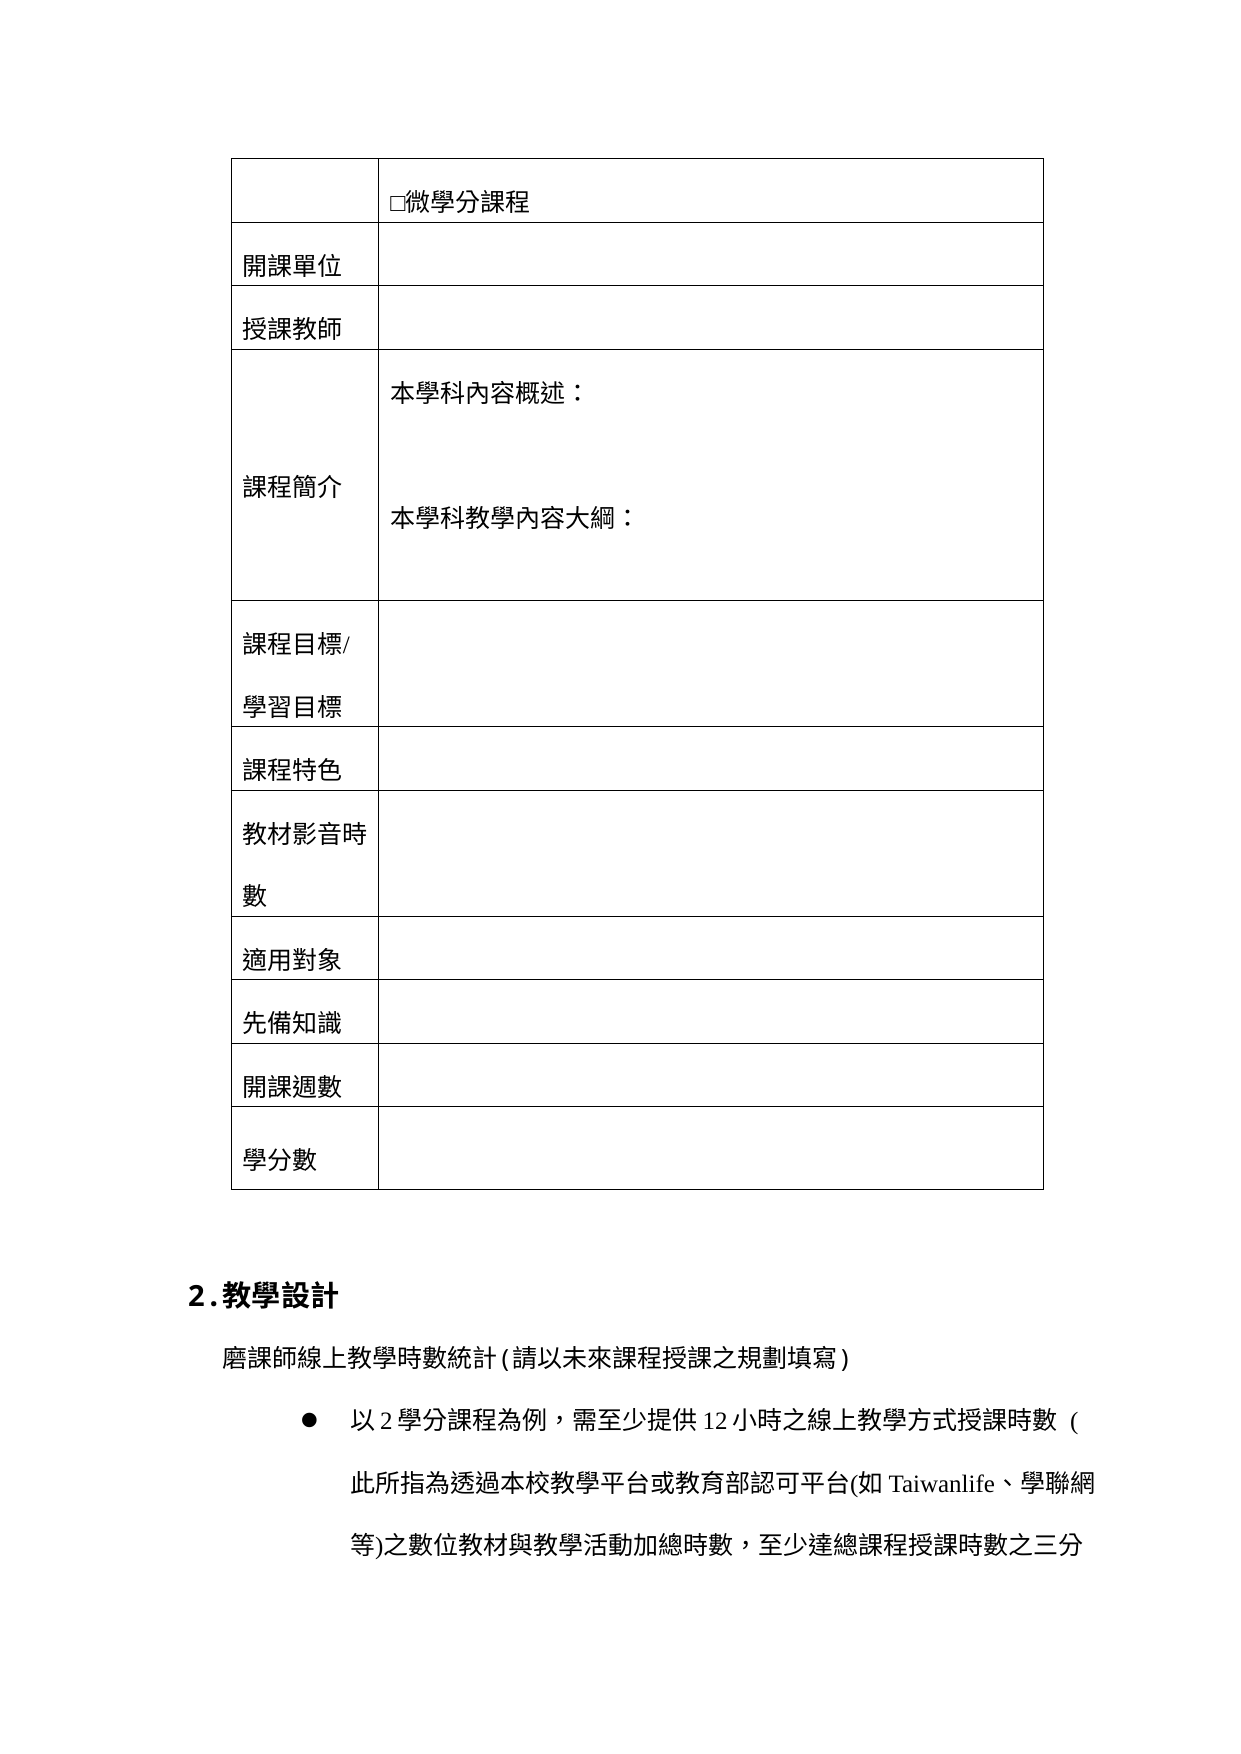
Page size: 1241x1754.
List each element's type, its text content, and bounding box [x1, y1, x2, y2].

table_cell 本學科內容概述： 本學科教學內容大綱： [379, 350, 1043, 600]
table_cell [232, 159, 378, 222]
table_cell 開課單位 [232, 223, 378, 285]
table_cell 學分數 [232, 1107, 378, 1188]
table_cell [379, 1107, 1043, 1188]
table_cell 課程簡介 [232, 350, 378, 600]
table_cell 教材影音時數 [232, 791, 378, 916]
table_cell □微學分課程 [379, 159, 1043, 222]
table_cell [379, 1044, 1043, 1106]
text 2.教學設計 [187, 1252, 1107, 1314]
table_cell [379, 791, 1043, 916]
table_cell [379, 601, 1043, 726]
table_cell 課程目標/學習目標 [232, 601, 378, 726]
table_cell 課程特色 [232, 727, 378, 789]
table_cell [379, 727, 1043, 789]
table_cell 開課週數 [232, 1044, 378, 1106]
table_cell [379, 980, 1043, 1043]
table_cell [379, 286, 1043, 349]
table_cell 先備知識 [232, 980, 378, 1043]
table_cell [379, 223, 1043, 285]
table_cell 授課教師 [232, 286, 378, 349]
text 磨課師線上教學時數統計(請以未來課程授課之規劃填寫) [187, 1314, 1107, 1377]
table_cell 適用對象 [232, 917, 378, 979]
list 以2學分課程為例，需至少提供12小時之線上教學方式授課時數 ( 此所指為透過本校教學平台或教育部認可平台(如Taiwanlife、學聯網等)之數位教材與教學活動加總時數，至少達總課程授課時數之三分 [300, 1377, 1107, 1564]
table_cell [379, 917, 1043, 979]
